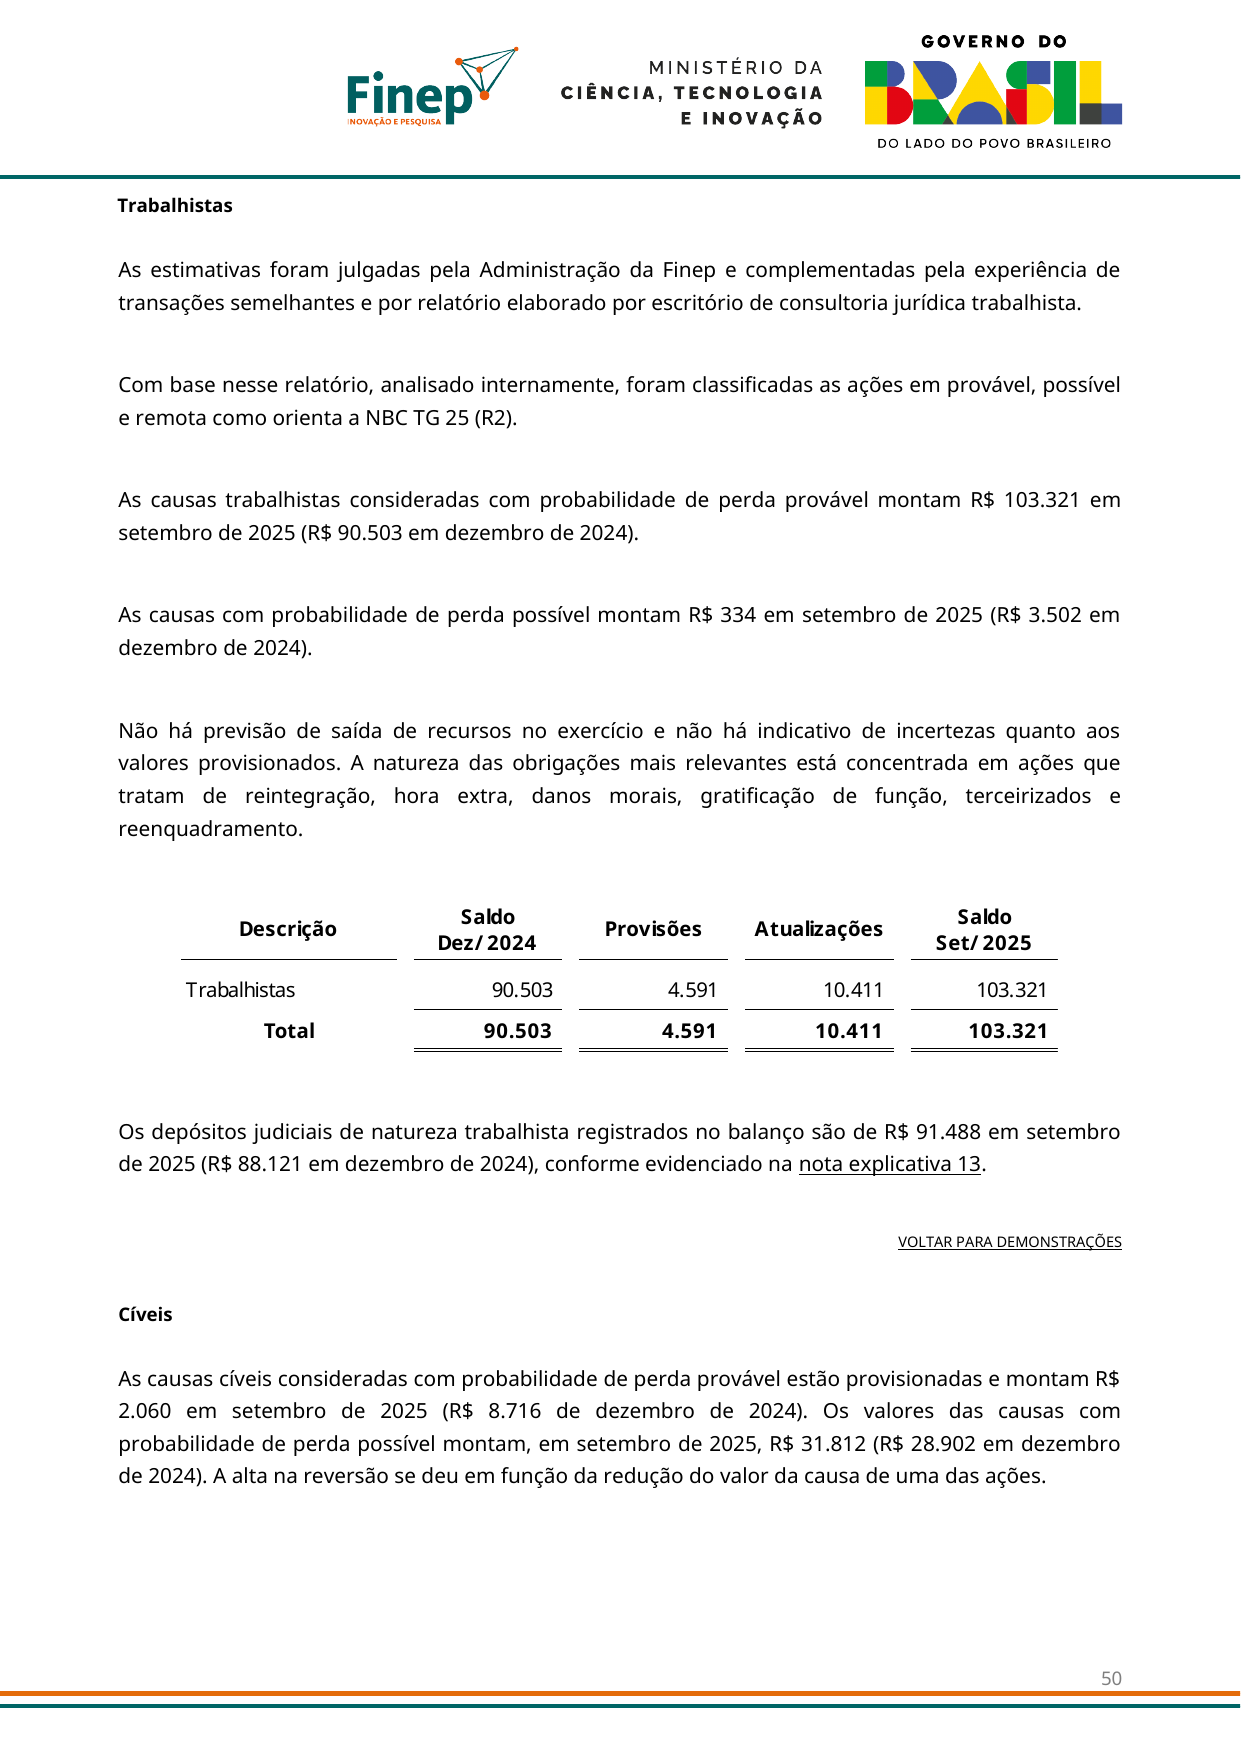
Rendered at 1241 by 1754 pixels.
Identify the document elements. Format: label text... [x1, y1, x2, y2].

text Não há previsão de saída de recursos no exercício e não há indicativo de incertezas quanto aos valores provisionados. A natureza das obrigações mais relevantes está concentrada em ações que tratam de reintegração, hora extra, danos morais, gratificação de função, terceirizados e reenquadramento. [118, 716, 1122, 842]
text Voltar para demonstrações [118, 1232, 1122, 1252]
text As estimativas foram julgadas pela Administração da Finep e complementadas pela experiência de transações semelhantes e por relatório elaborado por escritório de consultoria jurídica trabalhista. [118, 255, 1122, 316]
text As causas cíveis consideradas com probabilidade de perda provável estão provisionadas e montam R$ 2.060 em setembro de 2025 (R$ 8.716 de dezembro de 2024). Os valores das causas com probabilidade de perda possível montam, em setembro de 2025, R$ 31.812 (R$ 28.902 em dezembro de 2024). A alta na reversão se deu em função da redução do valor da causa de uma das ações. [118, 1364, 1122, 1490]
text As causas trabalhistas consideradas com probabilidade de perda provável montam R$ 103.321 em setembro de 2025 (R$ 90.503 em dezembro de 2024). [118, 485, 1122, 546]
text As causas com probabilidade de perda possível montam R$ 334 em setembro de 2025 (R$ 3.502 em dezembro de 2024). [118, 601, 1122, 662]
subtitle Cíveis [118, 1301, 1122, 1326]
text Com base nesse relatório, analisado internamente, foram classificadas as ações em provável, possível e remota como orienta a NBC TG 25 (R2). [118, 370, 1122, 431]
text Os depósitos judiciais de natureza trabalhista registrados no balanço são de R$ 91.488 em setembro de 2025 (R$ 88.121 em dezembro de 2024), conforme evidenciado na nota explicativa 13. [118, 1117, 1122, 1178]
subtitle Trabalhistas [117, 192, 1122, 217]
